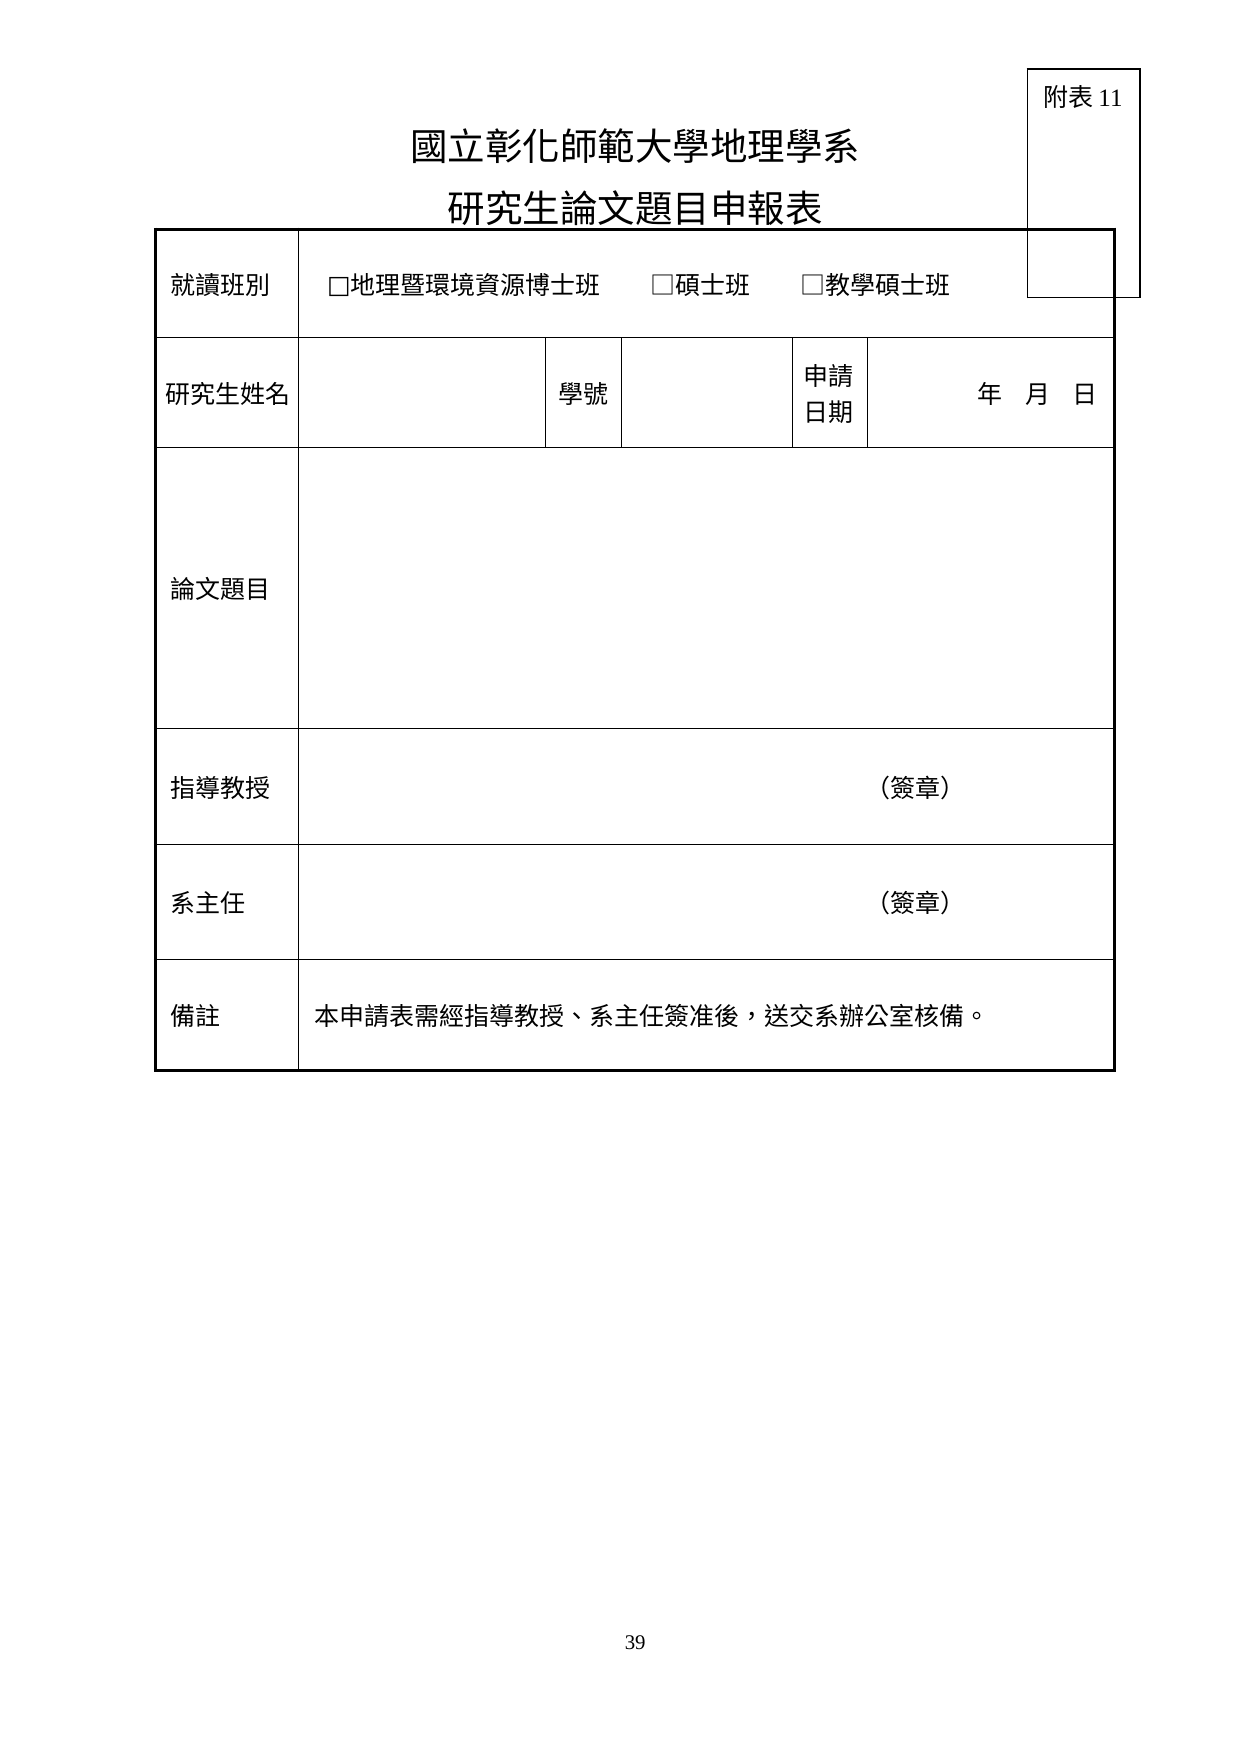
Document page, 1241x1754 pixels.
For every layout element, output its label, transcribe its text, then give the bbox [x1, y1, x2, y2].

table_cell 年 月 日 [868, 338, 1113, 447]
table_cell 研究生姓名 [157, 338, 298, 447]
text [1141, 102, 1167, 165]
table_cell 指導教授 [157, 729, 298, 843]
table_cell 本申請表需經指導教授、系主任簽准後，送交系辦公室核備。 [299, 960, 1113, 1069]
table_cell （簽章） [299, 729, 1113, 843]
table_header 就讀班別 [157, 231, 298, 337]
table_cell 申請 日期 [793, 338, 867, 447]
text [1028, 70, 1139, 297]
table_cell [622, 338, 792, 447]
text 國立彰化師範大學地理學系 [103, 102, 1027, 165]
table_header □地理暨環境資源博士班 □碩士班 □教學碩士班 [299, 231, 1113, 337]
table_cell [299, 338, 545, 447]
text 附表11 [1043, 77, 1124, 113]
table_cell [299, 448, 1113, 728]
table_cell 系主任 [157, 845, 298, 959]
table_cell （簽章） [299, 845, 1113, 959]
text [1141, 165, 1167, 227]
text 研究生論文題目申報表 [103, 165, 1027, 227]
table_cell 學號 [546, 338, 621, 447]
table_cell 備註 [157, 960, 298, 1069]
table_cell 論文題目 [157, 448, 298, 728]
